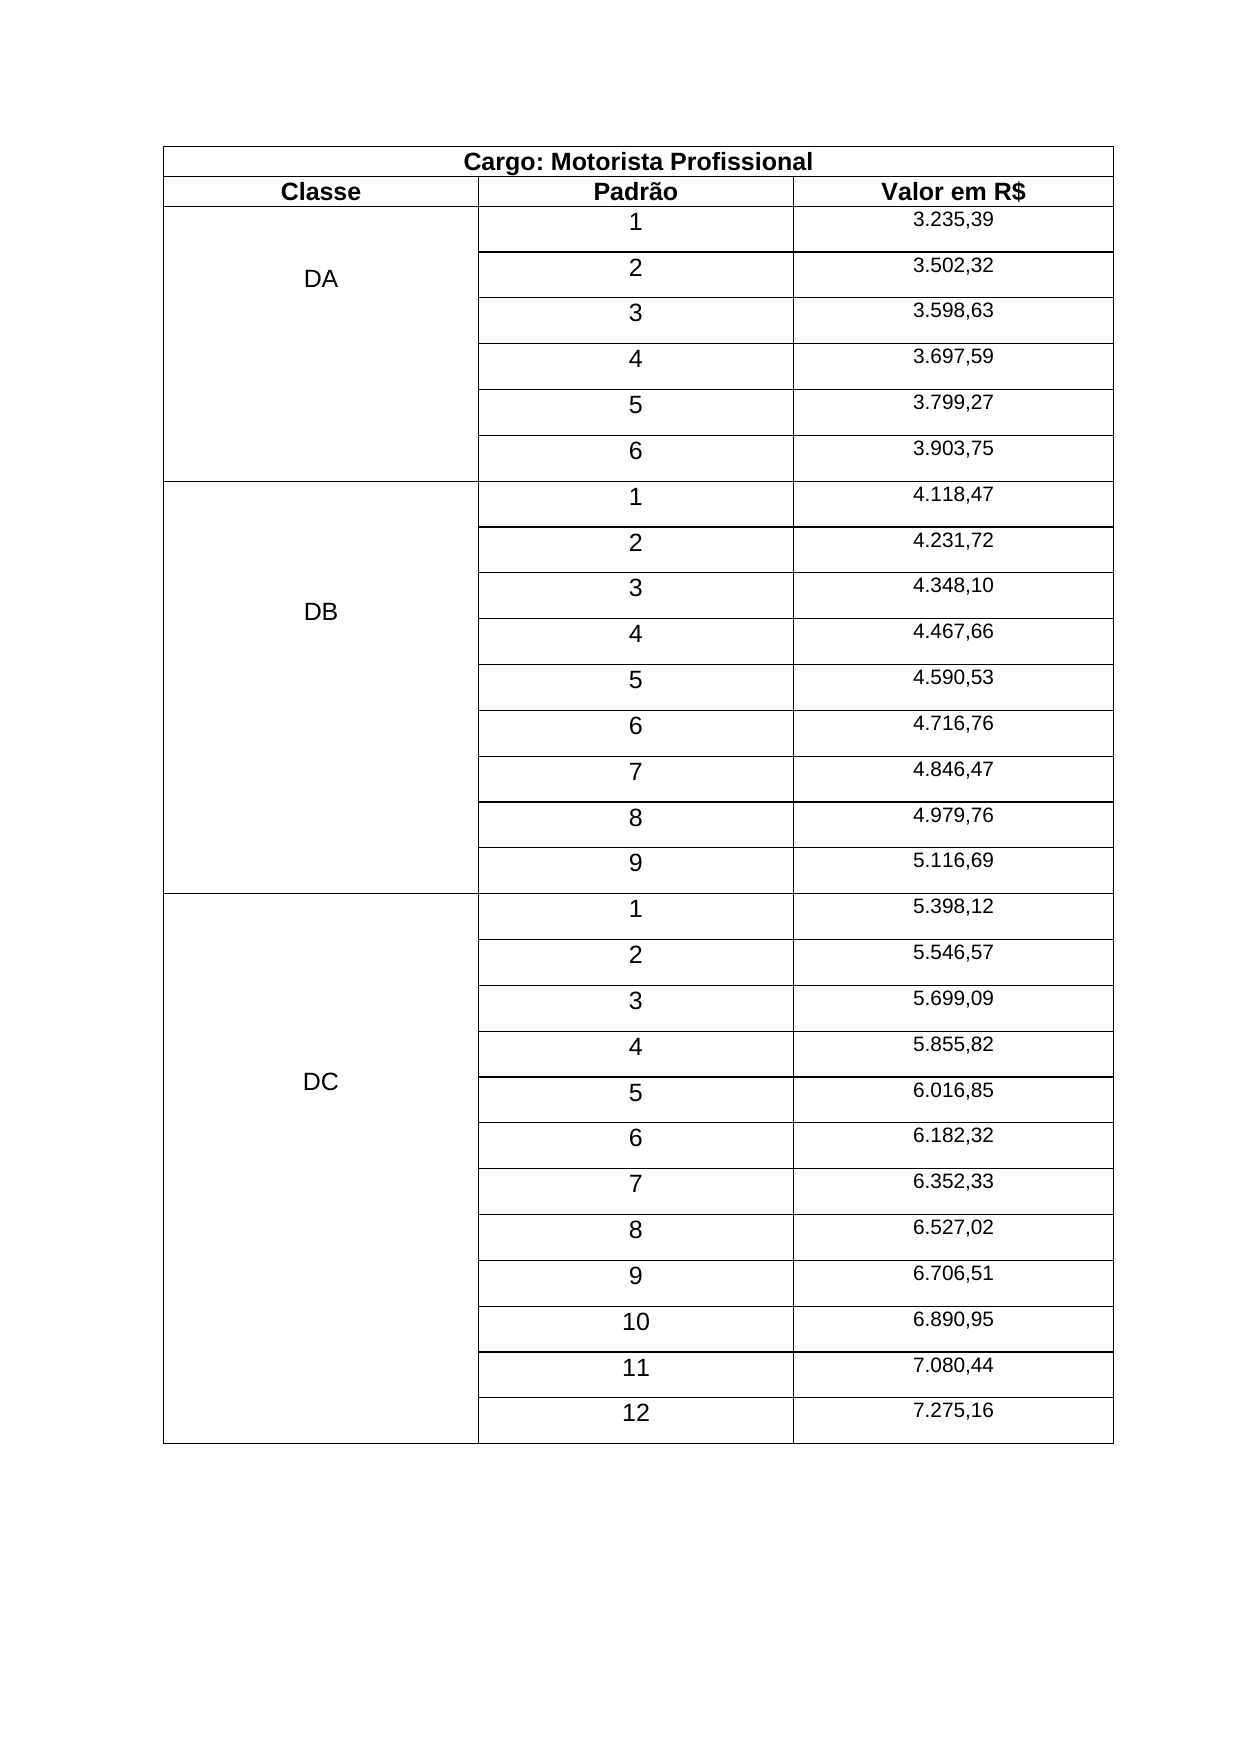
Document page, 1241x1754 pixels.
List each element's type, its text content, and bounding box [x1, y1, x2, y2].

table_cell 1 [479, 207, 793, 251]
table_cell 6 [479, 711, 793, 756]
table_cell 6.182,32 [794, 1123, 1113, 1168]
table_cell 4 [479, 619, 793, 664]
table_cell 6.706,51 [794, 1261, 1113, 1306]
table_cell 3 [479, 573, 793, 618]
table_cell 4.590,53 [794, 665, 1113, 710]
table_cell 2 [479, 253, 793, 297]
table_cell 6.016,85 [794, 1078, 1113, 1122]
table_cell 4.846,47 [794, 757, 1113, 801]
table_cell 7 [479, 757, 793, 801]
table_cell 2 [479, 940, 793, 985]
table_cell 4 [479, 344, 793, 389]
table_cell 7.275,16 [794, 1398, 1113, 1443]
table_cell 3.502,32 [794, 253, 1113, 297]
table_cell 4 [479, 1032, 793, 1076]
table_cell DB [164, 482, 478, 893]
table_cell 5.699,09 [794, 986, 1113, 1031]
table_cell 4.467,66 [794, 619, 1113, 664]
table_cell 5 [479, 390, 793, 435]
table_cell 5.546,57 [794, 940, 1113, 985]
table_cell 3 [479, 986, 793, 1031]
table_cell 10 [479, 1307, 793, 1351]
table_cell 4.979,76 [794, 803, 1113, 847]
table_cell 2 [479, 528, 793, 572]
table_cell 9 [479, 1261, 793, 1306]
table_cell Valor em R$ [794, 177, 1113, 206]
table_cell 3.598,63 [794, 298, 1113, 343]
table_cell 12 [479, 1398, 793, 1443]
table_cell 4.118,47 [794, 482, 1113, 526]
table_cell Classe [164, 177, 478, 206]
table_cell DC [164, 894, 478, 1443]
table_cell 3 [479, 298, 793, 343]
table_cell 1 [479, 482, 793, 526]
table_cell 9 [479, 848, 793, 893]
table_cell 3.235,39 [794, 207, 1113, 251]
table_cell 6.527,02 [794, 1215, 1113, 1260]
table_cell 7 [479, 1169, 793, 1214]
table_cell 3.799,27 [794, 390, 1113, 435]
table_cell 11 [479, 1353, 793, 1397]
table_cell 3.903,75 [794, 436, 1113, 481]
table_cell DA [164, 207, 478, 481]
table_cell 8 [479, 803, 793, 847]
table_cell 6.890,95 [794, 1307, 1113, 1351]
table_cell 1 [479, 894, 793, 939]
table_header Cargo: Motorista Profissional [164, 147, 1113, 176]
table_cell 5 [479, 1078, 793, 1122]
table_cell 7.080,44 [794, 1353, 1113, 1397]
table_cell 4.348,10 [794, 573, 1113, 618]
table_cell Padrão [479, 177, 793, 206]
table_cell 8 [479, 1215, 793, 1260]
table_cell 5.855,82 [794, 1032, 1113, 1076]
table_cell 5.398,12 [794, 894, 1113, 939]
table_cell 6.352,33 [794, 1169, 1113, 1214]
table_cell 3.697,59 [794, 344, 1113, 389]
table_cell 5.116,69 [794, 848, 1113, 893]
table_cell 4.716,76 [794, 711, 1113, 756]
table_cell 5 [479, 665, 793, 710]
table_cell 6 [479, 1123, 793, 1168]
table_cell 6 [479, 436, 793, 481]
table_cell 4.231,72 [794, 528, 1113, 572]
